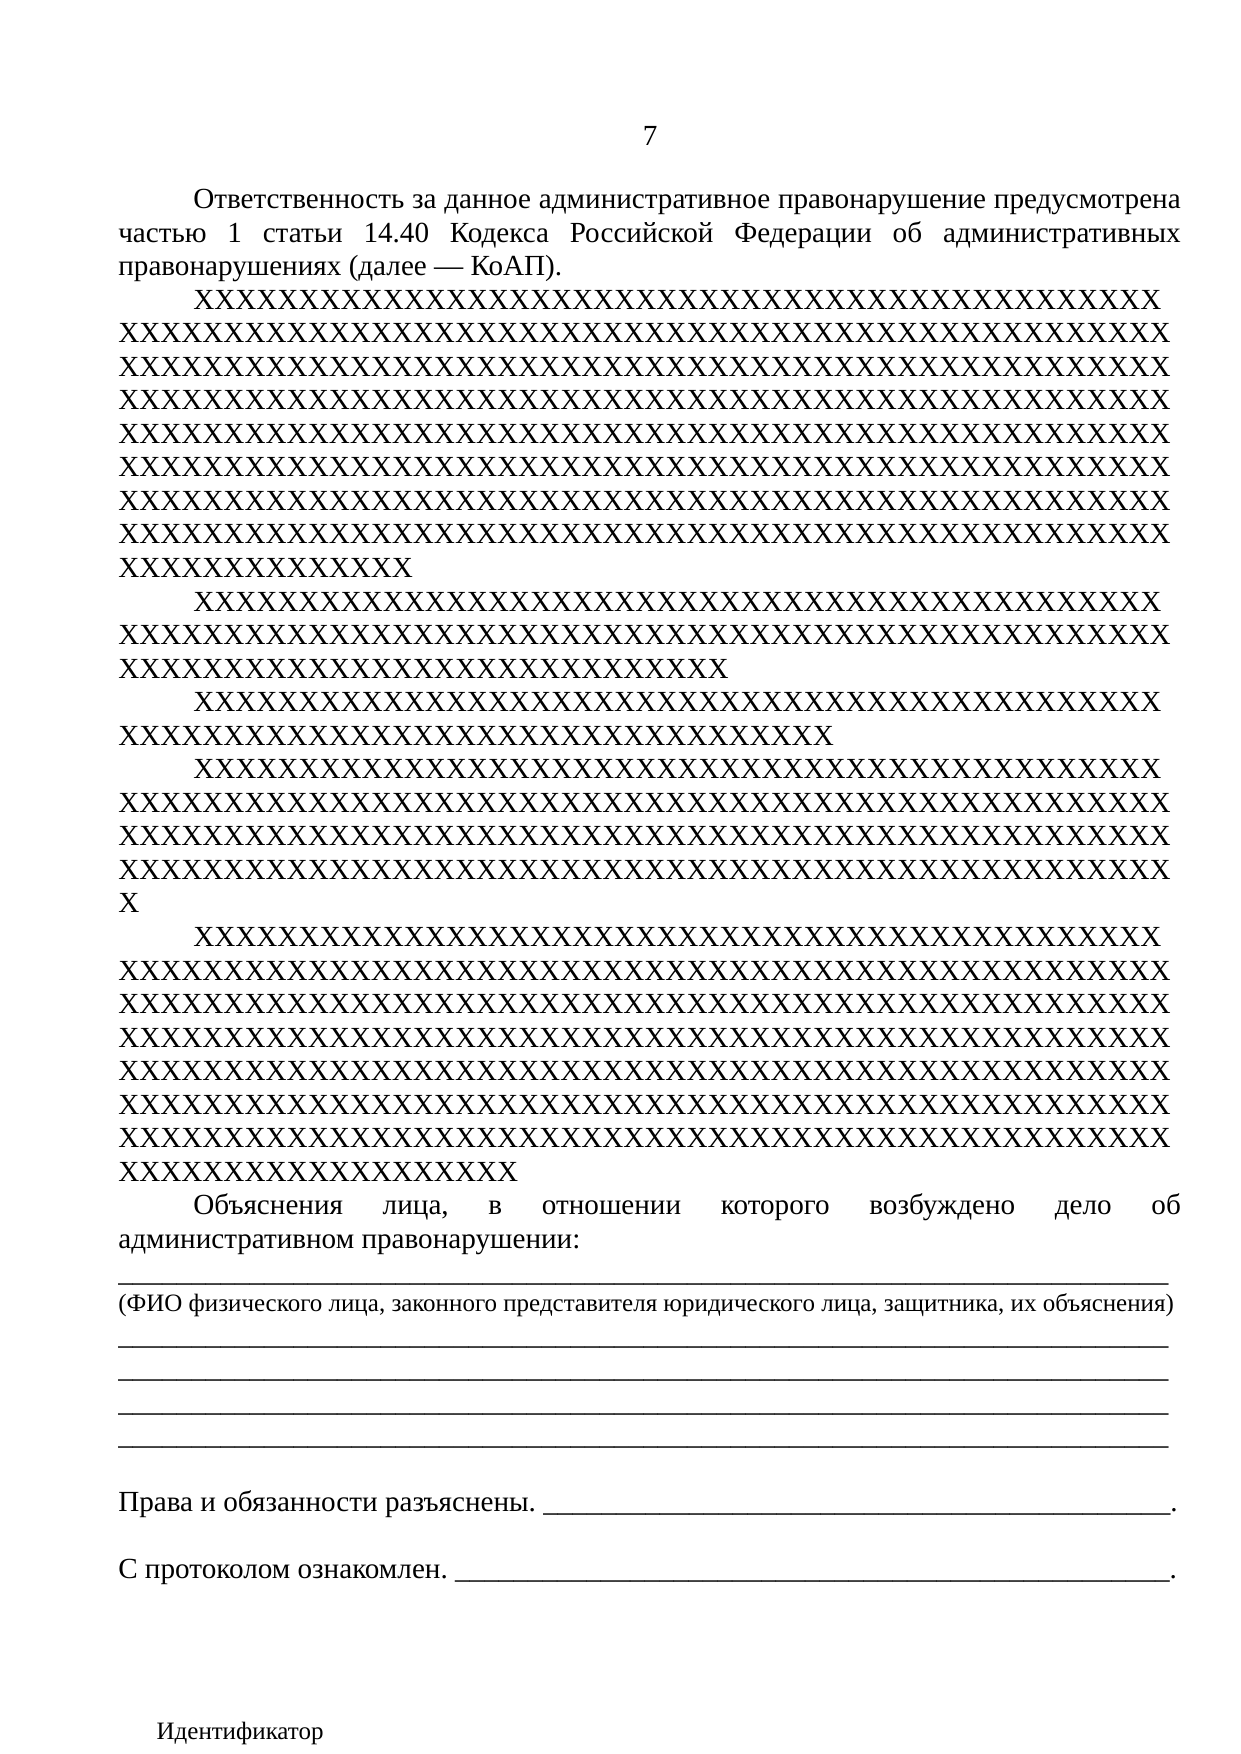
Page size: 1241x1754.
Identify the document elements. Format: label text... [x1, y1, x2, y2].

text XXXXXXXXXXXXXXXXXXXXXXXXXXXXXXXXXXXXXXXXXXXXXXXXXXXXXXXXXXXXXXXXXXXXXXXXXXXXXXXXXXXXXXXXXXXXXXXXXXXXXXXXXXXXXXXXXXXXXXXXXXXXXXXXXXXXXXXXXXXXXXXXXXXXXXXXXXXXXXXXXXXXXXXXXXXXXXXXXXXXXXXXXXXXXXXXXXXXX [118, 751, 1182, 919]
text Ответственность за данное административное правонарушение предусмотрена частью 1 статьи 14.40 Кодекса Российской Федерации об административных правонарушениях (далее — КоАП). [118, 181, 1182, 282]
text XXXXXXXXXXXXXXXXXXXXXXXXXXXXXXXXXXXXXXXXXXXXXXXXXXXXXXXXXXXXXXXXXXXXXXXXXXXXXXXXXXXXXXXXXXXXXXXXXXXXXXXXXXXXXXXXXXXXXXXXXXXXXXXXXXXXXXXXXXXXXXXXXXXXXXXXXXXXXXXXXXXXXXXXXXXXXXXXXXXXXXXXXXXXXXXXXXXXXXXXXXXXXXXXXXXXXXXXXXXXXXXXXXXXXXXXXXXXXXXXXXXXXXXXXXXXXXXXXXXXXXXXXXXXXXXXXXXXXXXXXXXXXXXXXXXXXXXXXXXXXXXXXXXXXXXXXXXXXXXXXXXXXXXXXXXXXXXXXXXXXXXXXXXXXXXXXXXXXXXXXXXXXXXXXXXXXXXXXXXXXXXXXXXXXXXXXXXXXXXXXXXXXXXXXX [118, 282, 1182, 584]
text ________________________________________________________________________________________________________________________________________________________________________________________________________________________________________________________________________________________________ [118, 1317, 1182, 1451]
text XXXXXXXXXXXXXXXXXXXXXXXXXXXXXXXXXXXXXXXXXXXXXXXXXXXXXXXXXXXXXXXXXXXXXXXXXXXXXXXX [118, 684, 1182, 751]
text XXXXXXXXXXXXXXXXXXXXXXXXXXXXXXXXXXXXXXXXXXXXXXXXXXXXXXXXXXXXXXXXXXXXXXXXXXXXXXXXXXXXXXXXXXXXXXXXXXXXXXXXXXXXXXXXXXXXXXXXXXXXXXXXXXXXXXXXXXXXXXXXXXXXXXXXXXXXXXXXXXXXXXXXXXXXXXXXXXXXXXXXXXXXXXXXXXXXXXXXXXXXXXXXXXXXXXXXXXXXXXXXXXXXXXXXXXXXXXXXXXXXXXXXXXXXXXXXXXXXXXXXXXXXXXXXXXXXXXXXXXXXXXXXXXXXXXXXXXXXXXXXXXXXXXXXXXXXXXXXXXXXXXXXXXXXXXXXXXXXXXXXXXXXXXXXXXXXXXXXXXXXX [118, 919, 1182, 1187]
text Объяснения лица, в отношении которого возбуждено дело об административном правонарушении: [118, 1187, 1182, 1254]
text Права и обязанности разъяснены. ___________________________________________. [118, 1484, 1182, 1518]
text С протоколом ознакомлен. _________________________________________________. [118, 1552, 1182, 1585]
text ________________________________________________________________________ (ФИО физического лица, законного представителя юридического лица, защитника, их объяснения) [118, 1254, 1182, 1317]
text XXXXXXXXXXXXXXXXXXXXXXXXXXXXXXXXXXXXXXXXXXXXXXXXXXXXXXXXXXXXXXXXXXXXXXXXXXXXXXXXXXXXXXXXXXXXXXXXXXXXXXXXXXXXXXXXXXXXXXXXXXXXX [118, 584, 1182, 684]
